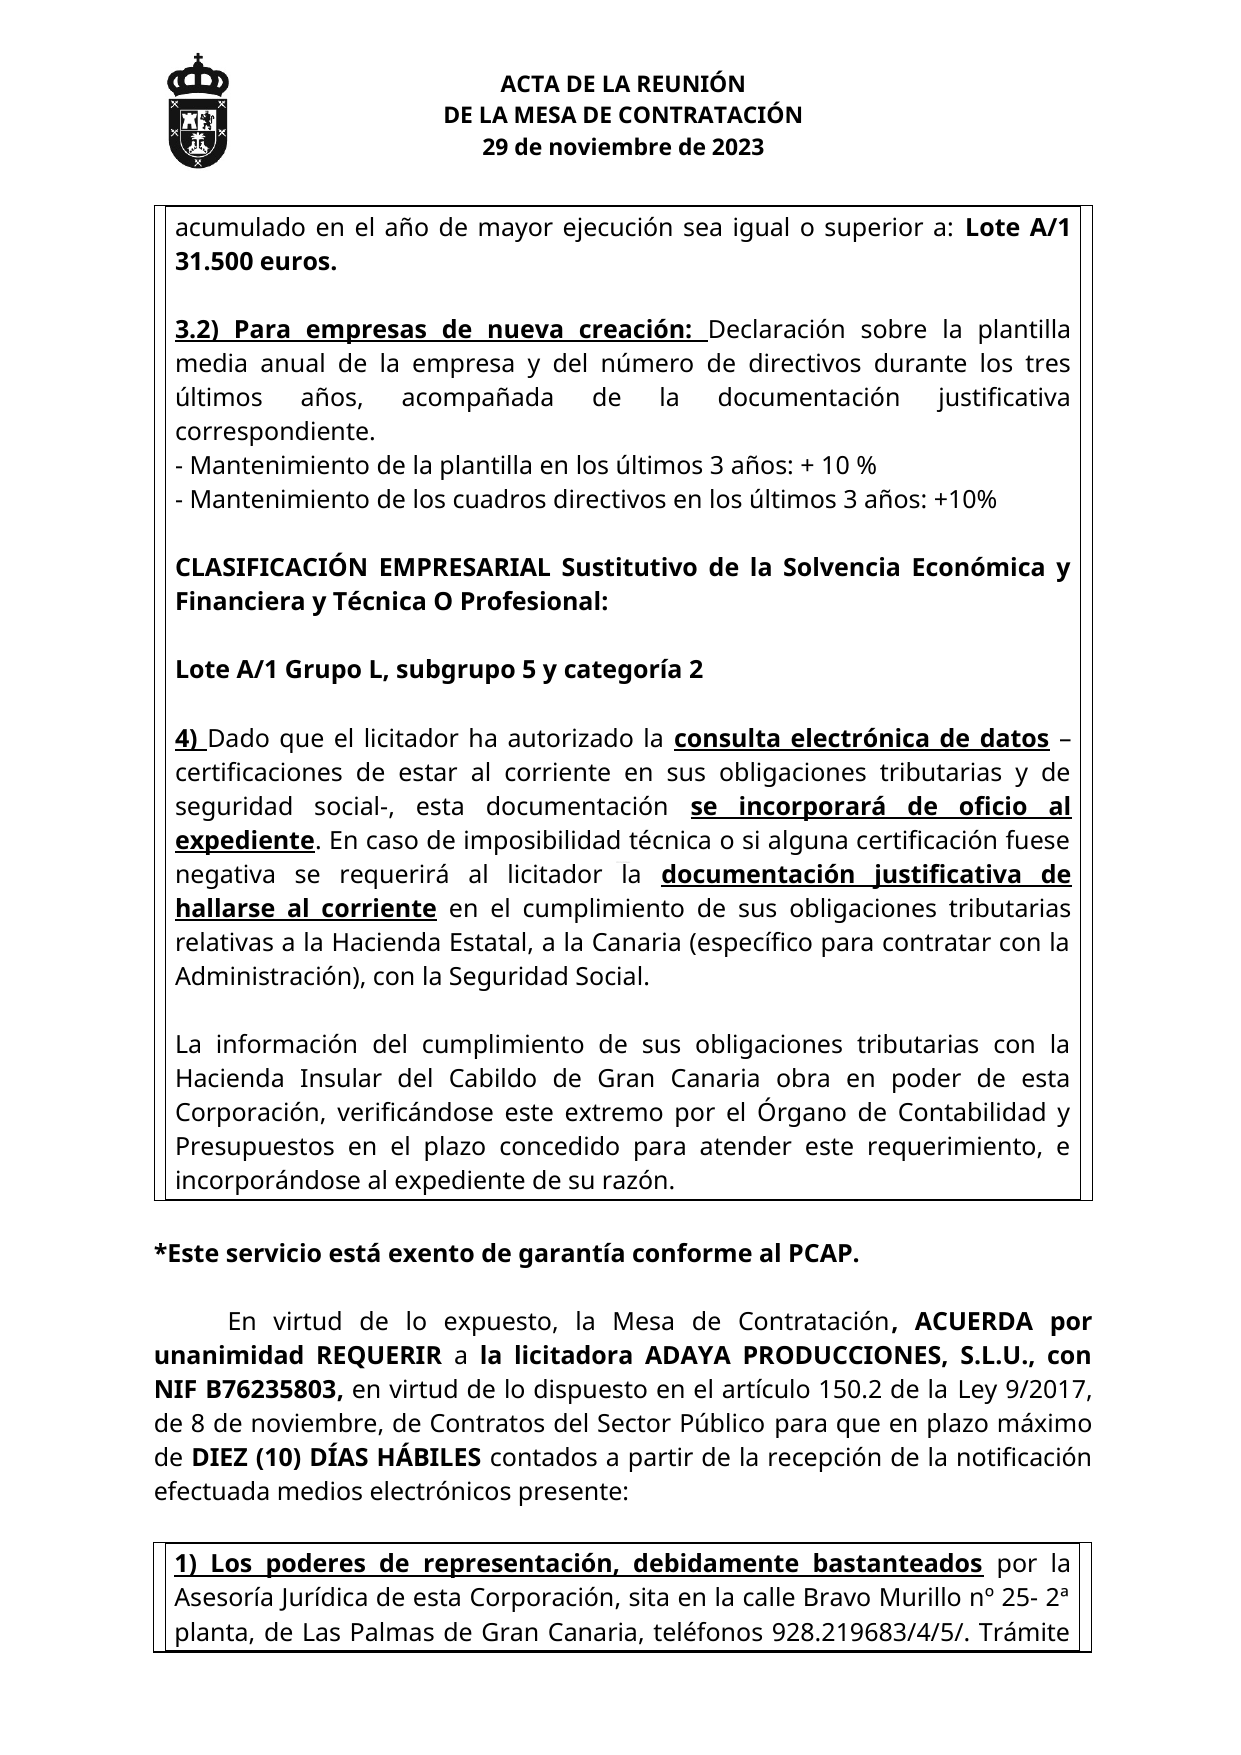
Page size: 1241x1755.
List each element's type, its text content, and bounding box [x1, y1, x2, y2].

table_header 1) Los poderes de representación, debidamente bastanteados por la Asesoría Jurídica de esta Corporación, sita en la calle Bravo Murillo nº 25- 2ª planta, de Las Palmas de Gran Canaria, teléfonos 928.219683/4/5/. Trámite disponible en https://cabildo.grancanaria.com/busqueda?articleId=65963 2) Solvencia económica financiera: Volumen anual de negocios, o bien volumen anual de negocios en el ámbito al que se refiera el contrato, referido al mejor ejercicio dentro de los tres últimos disponibles en función de las fechas de constitución o de inicio de actividades del empresario y de presentación de las ofertas, deberá ser al menos de: Lote A/1: 67.500 euros En el caso que atendiendo a la fecha de constitución o inicio de actividades no alcancen las mismas el período de tres años, se exigirá que el licitador disponga del mínimo de solvencia exigido respecto del ejercicio de mayor volumen de los ejercicios disponibles. El volumen anual de negocios del licitador o candidato se acreditará por medio de sus cuentas anuales aprobadas y depositadas en el Registro Mercantil, si el empresario estuviera inscrito en dicho registro, y en caso contrario por las depositadas en el registro oficial en que deba estar inscrito. Los empresarios individuales no inscritos en el Registro Mercantil acreditarán su volumen anual de negocios mediante sus libros de inventarios y cuentas anuales legalizados por el Registro Mercantil. 3) Solvencia Técnica o Profesional: 3.1)Empresas que no son de nueva creación: Una relación de los principales servicios o trabajos realizados de igual o similar naturaleza en los últimos tres años que incluya importe, fechas y el destinatario, público o privado, de los mismos. Los servicios o trabajos efectuados se acreditarán mediante certificados expedidos o visados por el órgano competente, cuando el destinatario sea una entidad del sector público; cuando el destinatario sea un sujeto privado, mediante un certificado expedido por éste o, a falta de este certificado, mediante una declaración del empresario; en su caso, estos certificados serán comunicados directamente al órgano de contratación por la autoridad competente. Se requiere que importe anual acumulado en el año de mayor ejecución sea igual o superior a: Lote A/1 31.500 euros. 3.2) Para empresas de nueva creación: Declaración sobre la plantilla media anual de la empresa y del número de directivos durante los tres últimos años, acompañada de la documentación justificativa correspondiente. - Mantenimiento de la plantilla en los últimos 3 años: + 10 % - Mantenimiento de los cuadros directivos en los últimos 3 años: +10% CLASIFICACIÓN EMPRESARIAL Sustitutivo de la Solvencia Económica y Financiera y Técnica O Profesional: Lote A/1 Grupo L, subgrupo 5 y categoría 2 4) Dado que el licitador ha autorizado la consulta electrónica de datos –certificaciones de estar al corriente en sus obligaciones tributarias y de seguridad social-, esta documentación se incorporará de oficio al expediente. En caso de imposibilidad técnica o si alguna certificación fuese negativa se requerirá al licitador la documentación justificativa de hallarse al corriente en el cumplimiento de sus obligaciones tributarias relativas a la Hacienda Estatal, a la Canaria (específico para contratar con la Administración), con la Seguridad Social. La información del cumplimiento de sus obligaciones tributarias con la Hacienda Insular del Cabildo de Gran Canaria obra en poder de esta Corporación, verificándose este extremo por el Órgano de Contabilidad y Presupuestos en el plazo concedido para atender este requerimiento, e incorporándose al expediente de su razón. [166, 1030, 1080, 1199]
table_header 1) Los poderes de representación, debidamente bastanteados por la Asesoría Jurídica de esta Corporación, sita en la calle Bravo Murillo nº 25- 2ª planta, de Las Palmas de Gran Canaria, teléfonos 928.219683/4/5/. Trámite disponible en https://cabildo.grancanaria.com/busqueda?articleId=65963 2) Solvencia económica financiera: Volumen anual de negocios, o bien volumen anual de negocios en el ámbito al que se refiera el contrato, referido al mejor ejercicio dentro de los tres últimos disponibles en función de las fechas de constitución o de inicio de actividades del empresario y de presentación de las ofertas, deberá ser al menos de: Lote A/1: 67.500 euros En el caso que atendiendo a la fecha de constitución o inicio de actividades no alcancen las mismas el período de tres años, se exigirá que el licitador disponga del mínimo de solvencia exigido respecto del ejercicio de mayor volumen de los ejercicios disponibles. El volumen anual de negocios del licitador o candidato se acreditará por medio de sus cuentas anuales aprobadas y depositadas en el Registro Mercantil, si el empresario estuviera inscrito en dicho registro, y en caso contrario por las depositadas en el registro oficial en que deba estar inscrito. Los empresarios individuales no inscritos en el Registro Mercantil acreditarán su volumen anual de negocios mediante sus libros de inventarios y cuentas anuales legalizados por el Registro Mercantil. 3) Solvencia Técnica o Profesional: 3.1)Empresas que no son de nueva creación: Una relación de los principales servicios o trabajos realizados de igual o similar naturaleza en los últimos tres años que incluya importe, fechas y el destinatario, público o privado, de los mismos. Los servicios o trabajos efectuados se acreditarán mediante certificados expedidos o visados por el órgano competente, cuando el destinatario sea una entidad del sector público; cuando el destinatario sea un sujeto privado, mediante un certificado expedido por éste o, a falta de este certificado, mediante una declaración del empresario; en su caso, estos certificados serán comunicados directamente al órgano de contratación por la autoridad competente. Se requiere que importe anual acumulado en el año de mayor ejecución sea igual o superior a: Lote A/1 31.500 euros. 3.2) Para empresas de nueva creación: Declaración sobre la plantilla media anual de la empresa y del número de directivos durante los tres últimos años, acompañada de la documentación justificativa correspondiente. - Mantenimiento de la plantilla en los últimos 3 años: + 10 % - Mantenimiento de los cuadros directivos en los últimos 3 años: +10% CLASIFICACIÓN EMPRESARIAL Sustitutivo de la Solvencia Económica y Financiera y Técnica O Profesional: Lote A/1 Grupo L, subgrupo 5 y categoría 2 4) Dado que el licitador ha autorizado la consulta electrónica de datos –certificaciones de estar al corriente en sus obligaciones tributarias y de seguridad social-, esta documentación se incorporará de oficio al expediente. En caso de imposibilidad técnica o si alguna certificación fuese negativa se requerirá al licitador la documentación justificativa de hallarse al corriente en el cumplimiento de sus obligaciones tributarias relativas a la Hacienda Estatal, a la Canaria (específico para contratar con la Administración), con la Seguridad Social. La información del cumplimiento de sus obligaciones tributarias con la Hacienda Insular del Cabildo de Gran Canaria obra en poder de esta Corporación, verificándose este extremo por el Órgano de Contabilidad y Presupuestos en el plazo concedido para atender este requerimiento, e incorporándose al expediente de su razón. [166, 207, 1080, 853]
text En virtud de lo expuesto, la Mesa de Contratación, ACUERDA por unanimidad REQUERIR a la licitadora ADAYA PRODUCCIONES, S.L.U., con NIF B76235803, en virtud de lo dispuesto en el artículo 150.2 de la Ley 9/2017, de 8 de noviembre, de Contratos del Sector Público para que en plazo máximo de DIEZ (10) DÍAS HÁBILES contados a partir de la recepción de la notificación efectuada medios electrónicos presente: [153, 1303, 1093, 1508]
text *Este servicio está exento de garantía conforme al PCAP. [153, 1235, 1093, 1269]
table_header 1) Los poderes de representación, debidamente bastanteados por la Asesoría Jurídica de esta Corporación, sita en la calle Bravo Murillo nº 25- 2ª planta, de Las Palmas de Gran Canaria, teléfonos 928.219683/4/5/. Trámite disponible en https://cabildo.grancanaria.com/busqueda?articleId=65963 2) Solvencia económica financiera: Volumen anual de negocios, o bien volumen anual de negocios en el ámbito al que se refiera el contrato, referido al mejor ejercicio dentro de los tres últimos disponibles en función de las fechas de constitución o de inicio de actividades del empresario y de presentación de las ofertas, deberá ser al menos de: Lote B/2 19.500 euros Lote C/3 9.000 euros En el caso que atendiendo a la fecha de constitución o inicio de actividades no alcancen las mismas el período de tres años, se exigirá que el licitador disponga del mínimo de solvencia exigido respecto del ejercicio de mayor volumen de los ejercicios disponibles. El volumen anual de negocios del licitador o candidato se acreditará por medio de sus cuentas anuales aprobadas y depositadas en el Registro Mercantil, si el empresario estuviera inscrito en dicho registro, y en caso contrario por las depositadas en el registro oficial en que deba estar inscrito. Los empresarios individuales no inscritos en el Registro Mercantil acreditarán su volumen anual de negocios mediante sus libros de inventarios y cuentas anuales legalizados por el Registro Mercantil. 3) Solvencia Técnica o Profesional empresas que no son de nueva creación: Una relación de los principales servicios o trabajos realizados de igual o similar naturaleza en los últimos tres años que incluya importe, fechas y el destinatario, público o privado, de los mismos. Los servicios o trabajos efectuados se acreditarán mediante certificados expedidos o visados por el órgano competente, cuando el destinatario sea una entidad del sector público; cuando el destinatario sea un sujeto privado, mediante un certificado expedido por éste o, a falta de este certificado, mediante una declaración del empresario; en su caso, estos certificados serán comunicados directamente al órgano de contratación por la autoridad competente. Se requiere que importe anual acumulado en el año de mayor ejecución sea igual o superior a: Lote B/2 9.100 euros Lote C/3 4.200 euros Para empresas de nueva creación: Declaración sobre la plantilla media anual de la empresa y del número de directivos durante los tres últimos años, acompañada de la documentación justificativa correspondiente. - Mantenimiento de la plantilla en los últimos 3 años: + 10 % - Mantenimiento de los cuadros directivos en los últimos 3 años: +10% CLASIFICACIÓN EMPRESARIAL Sustitutivo de la Solvencia Económica y Financiera y Técnica O Profesional Lote B/2 Grupo L, subgrupo 5 y categoría 1 Lote C/3 3 Grupo L, subgrupo 5 y categoría 1 4) Dado que el licitador ha autorizado la consulta electrónica de datos –certificaciones de estar al corriente en sus obligaciones tributarias y de seguridad social-, esta documentación se incorporará de oficio al expediente. En caso de imposibilidad técnica o si alguna certificación fuese negativa se requerirá al licitador la documentación justificativa de hallarse al corriente en el cumplimiento de sus obligaciones tributarias relativas a la Hacienda Estatal, a la Canaria (específico para contratar con la Administración), con la Seguridad Social. La información del cumplimiento de sus obligaciones tributarias con la Hacienda Insular del Cabildo de Gran Canaria obra en poder de esta Corporación, verificándose este extremo por el Órgano de Contabilidad y Presupuestos en el plazo concedido para atender este requerimiento, e incorporándose al expediente de su razón. [166, 1544, 1079, 1650]
